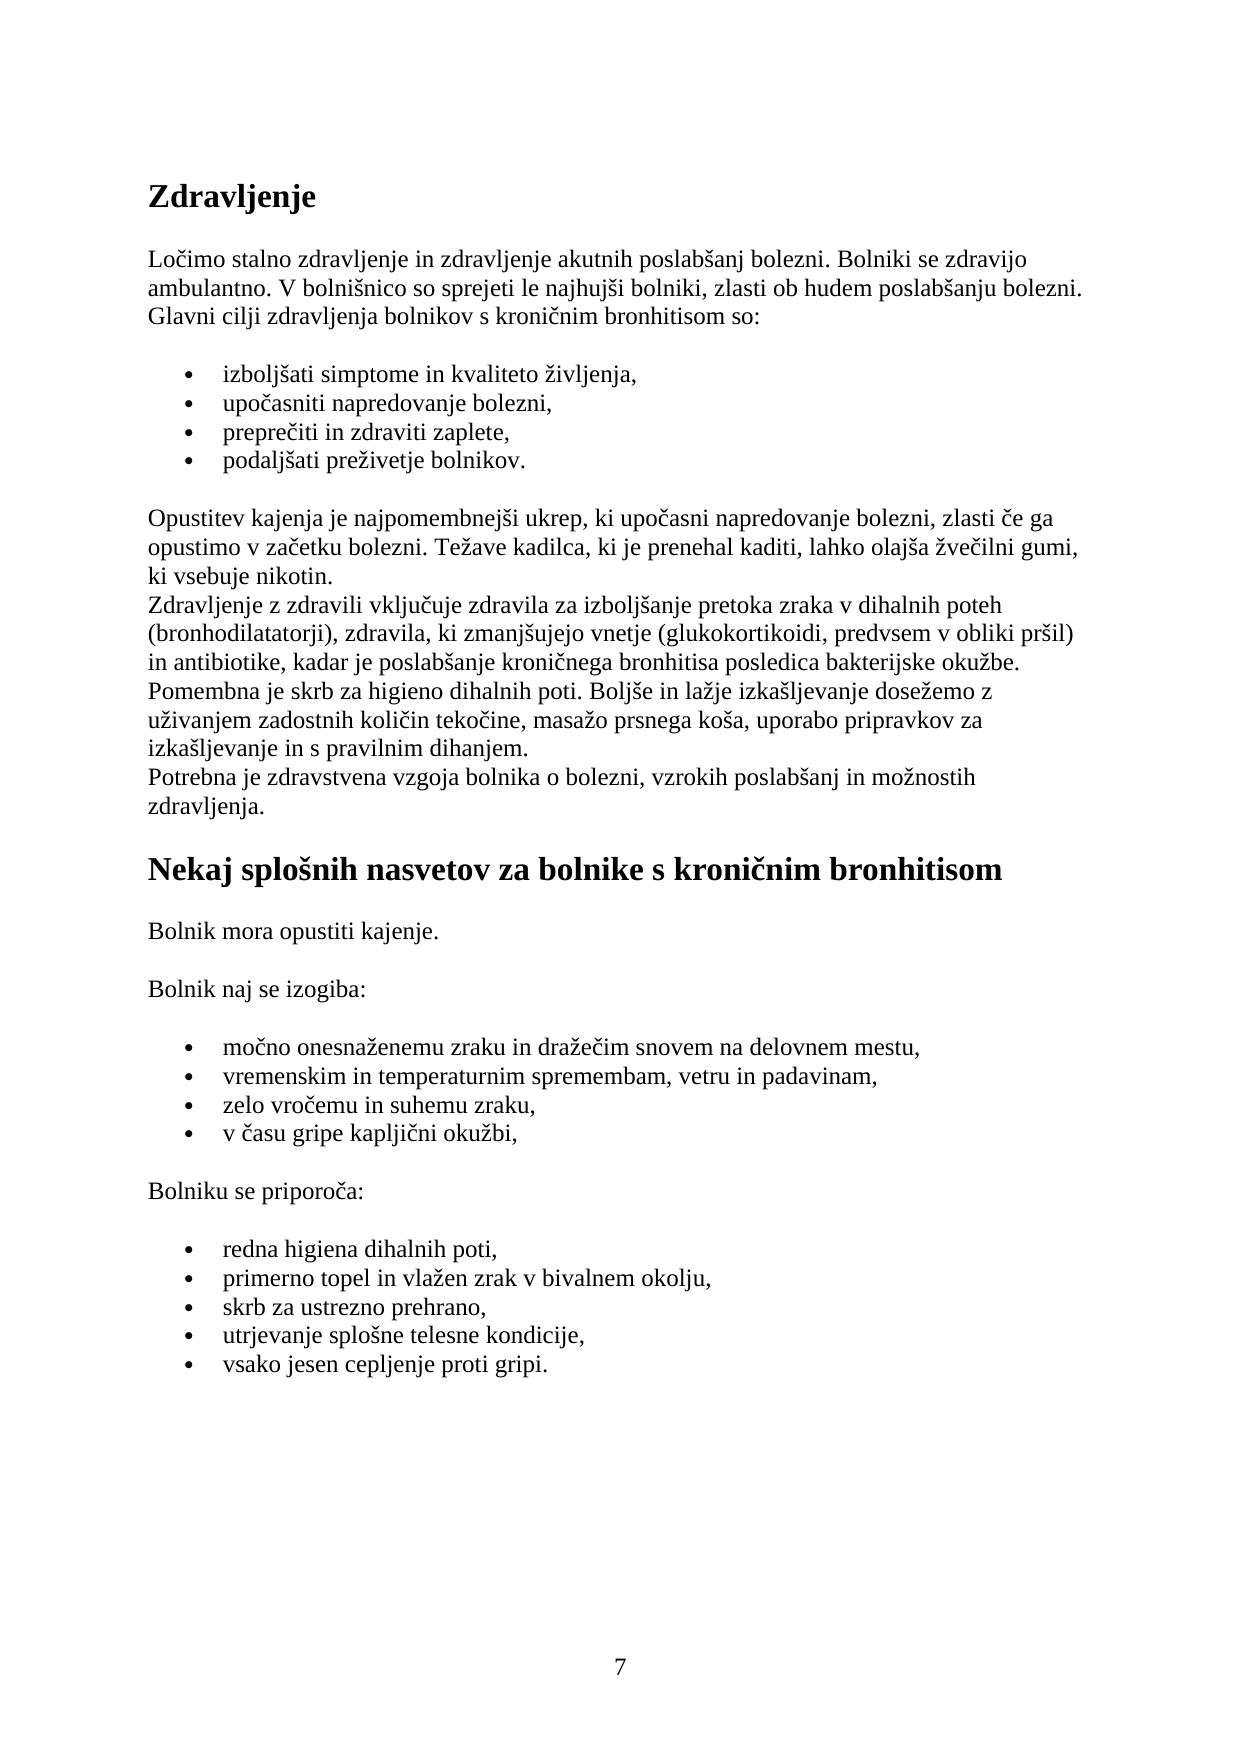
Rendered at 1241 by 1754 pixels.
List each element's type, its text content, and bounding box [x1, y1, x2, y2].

list primerno topel in vlažen zrak v bivalnem okolju, [185, 1263, 1093, 1292]
list utrjevanje splošne telesne kondicije, [185, 1321, 1093, 1349]
list zelo vročemu in suhemu zraku, [185, 1090, 1093, 1118]
list podaljšati preživetje bolnikov. [185, 446, 1093, 474]
list skrb za ustrezno prehrano, [185, 1292, 1093, 1321]
list upočasniti napredovanje bolezni, [185, 388, 1093, 417]
list v času gripe kapljični okužbi, [185, 1118, 1093, 1147]
text Nekaj splošnih nasvetov za bolnike s kroničnim bronhitisom [148, 849, 1093, 887]
list vsako jesen cepljenje proti gripi. [185, 1349, 1093, 1378]
text Bolniku se priporoča: [148, 1176, 1093, 1205]
text Opustitev kajenja je najpomembnejši ukrep, ki upočasni napredovanje bolezni, zlasti če ga opustimo v začetku bolezni. Težave kadilca, ki je prenehal kaditi, lahko olajša žvečilni gumi, ki vsebuje nikotin. Zdravljenje z zdravili vključuje zdravila za izboljšanje pretoka zraka v dihalnih poteh (bronhodilatatorji), zdravila, ki zmanjšujejo vnetje (glukokortikoidi, predvsem v obliki pršil) in antibiotike, kadar je poslabšanje kroničnega bronhitisa posledica bakterijske okužbe. Pomembna je skrb za higieno dihalnih poti. Boljše in lažje izkašljevanje dosežemo z uživanjem zadostnih količin tekočine, masažo prsnega koša, uporabo pripravkov za izkašljevanje in s pravilnim dihanjem. Potrebna je zdravstvena vzgoja bolnika o bolezni, vzrokih poslabšanj in možnostih zdravljenja. [148, 503, 1093, 820]
text Bolnik naj se izogiba: [148, 974, 1093, 1003]
list vremenskim in temperaturnim spremembam, vetru in padavinam, [185, 1061, 1093, 1090]
text Zdravljenje Ločimo stalno zdravljenje in zdravljenje akutnih poslabšanj bolezni. Bolniki se zdravijo ambulantno. V bolnišnico so sprejeti le najhujši bolniki, zlasti ob hudem poslabšanju bolezni. Glavni cilji zdravljenja bolnikov s kroničnim bronhitisom so: [148, 177, 1093, 330]
text Bolnik mora opustiti kajenje. [148, 916, 1093, 945]
list preprečiti in zdraviti zaplete, [185, 417, 1093, 446]
list redna higiena dihalnih poti, [185, 1234, 1093, 1263]
list močno onesnaženemu zraku in dražečim snovem na delovnem mestu, [185, 1032, 1093, 1061]
list izboljšati simptome in kvaliteto življenja, [185, 359, 1093, 388]
